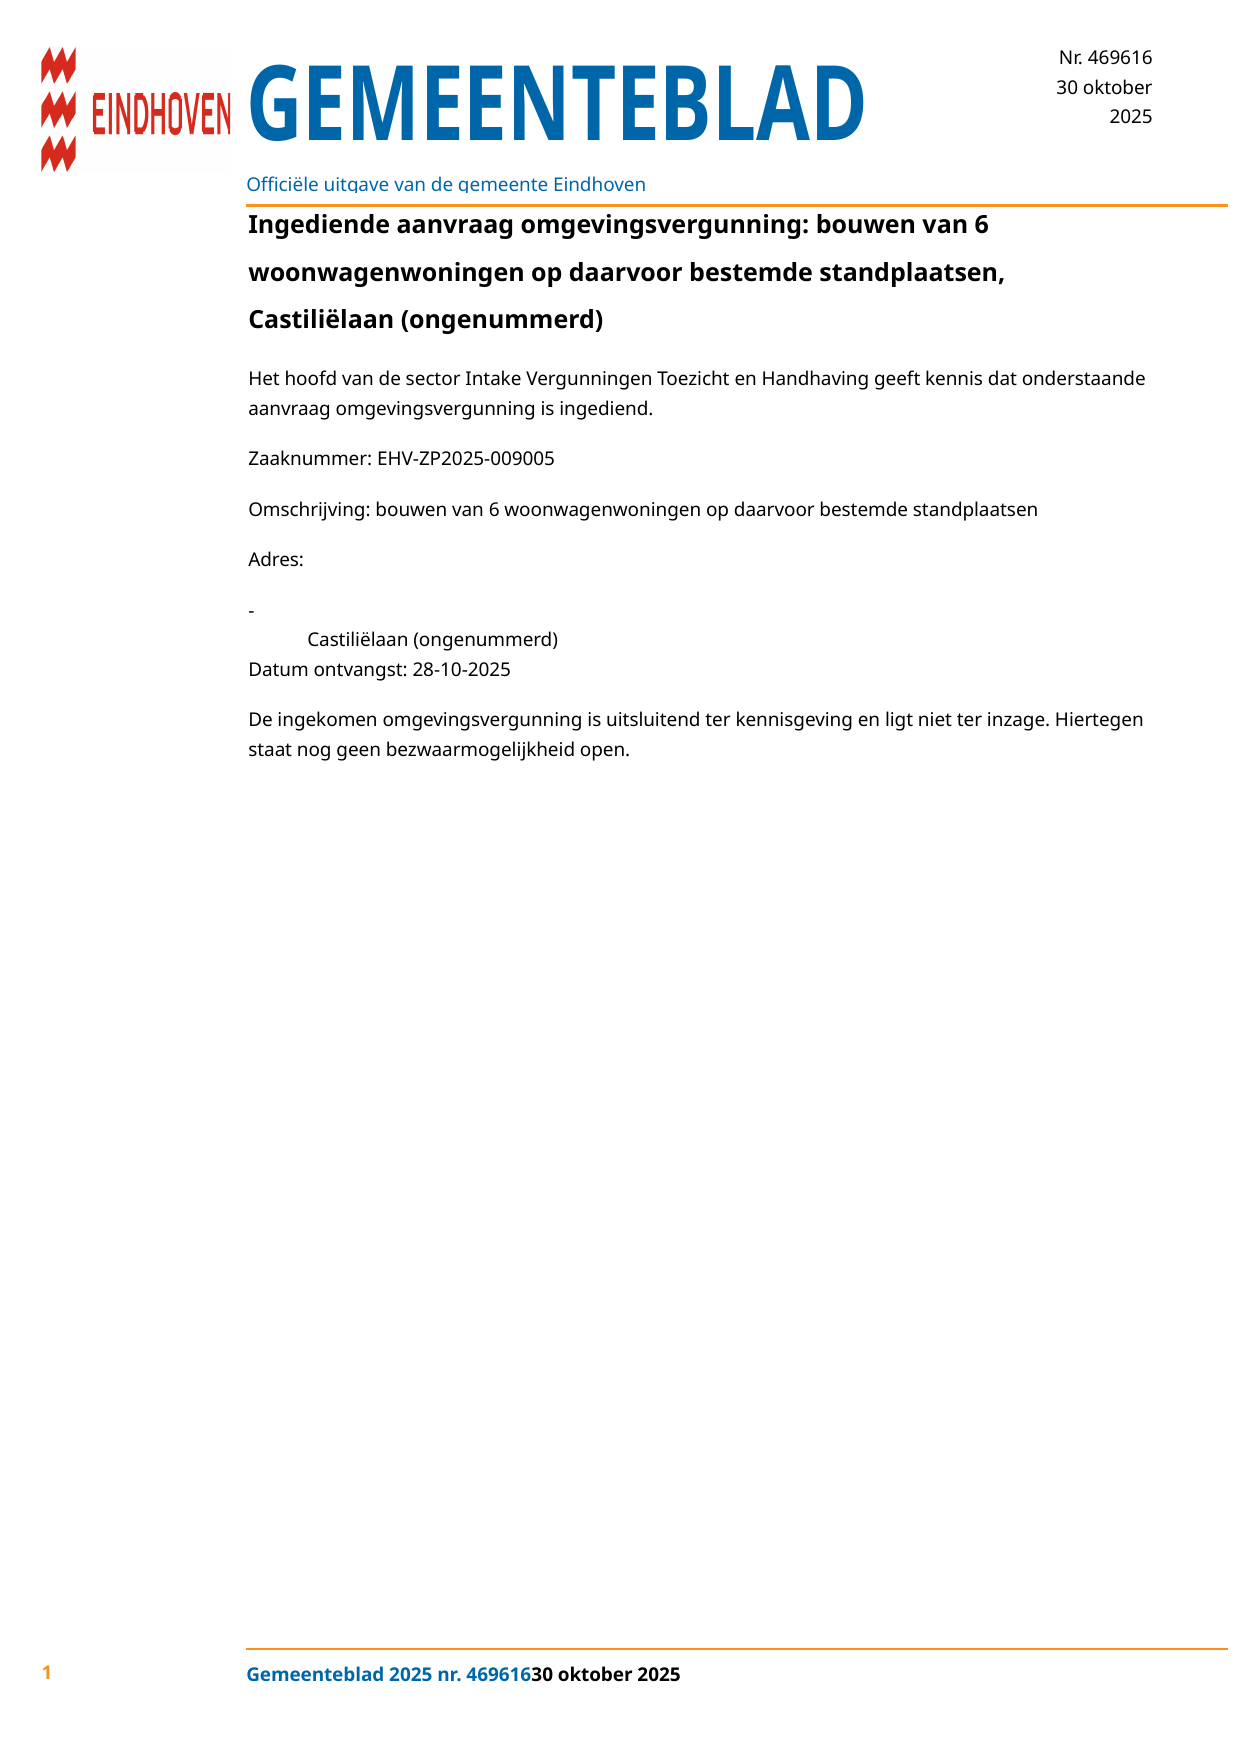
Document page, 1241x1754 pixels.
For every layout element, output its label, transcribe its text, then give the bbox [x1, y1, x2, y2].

text De ingekomen omgevingsvergunning is uitsluitend ter kennisgeving en ligt niet ter inzage. Hiertegen staat nog geen bezwaarmogelijkheid open. [248, 706, 1152, 762]
text Ingediende aanvraag omgevingsvergunning: bouwen van 6 woonwagenwoningen op daarvoor bestemde standplaatsen, Castiliëlaan (ongenummerd) [248, 207, 1152, 336]
text Het hoofd van de sector Intake Vergunningen Toezicht en Handhaving geeft kennis dat onderstaande aanvraag omgevingsvergunning is ingediend. [248, 366, 1152, 421]
picture [41, 47, 231, 172]
text Adres: [248, 546, 1152, 572]
text Datum ontvangst: 28-10-2025 [248, 656, 1152, 682]
text Omschrijving: bouwen van 6 woonwagenwoningen op daarvoor bestemde standplaatsen [248, 496, 1152, 522]
text Zaaknummer: EHV-ZP2025-009005 [248, 446, 1152, 471]
list Castiliëlaan (ongenummerd) [248, 626, 1152, 652]
